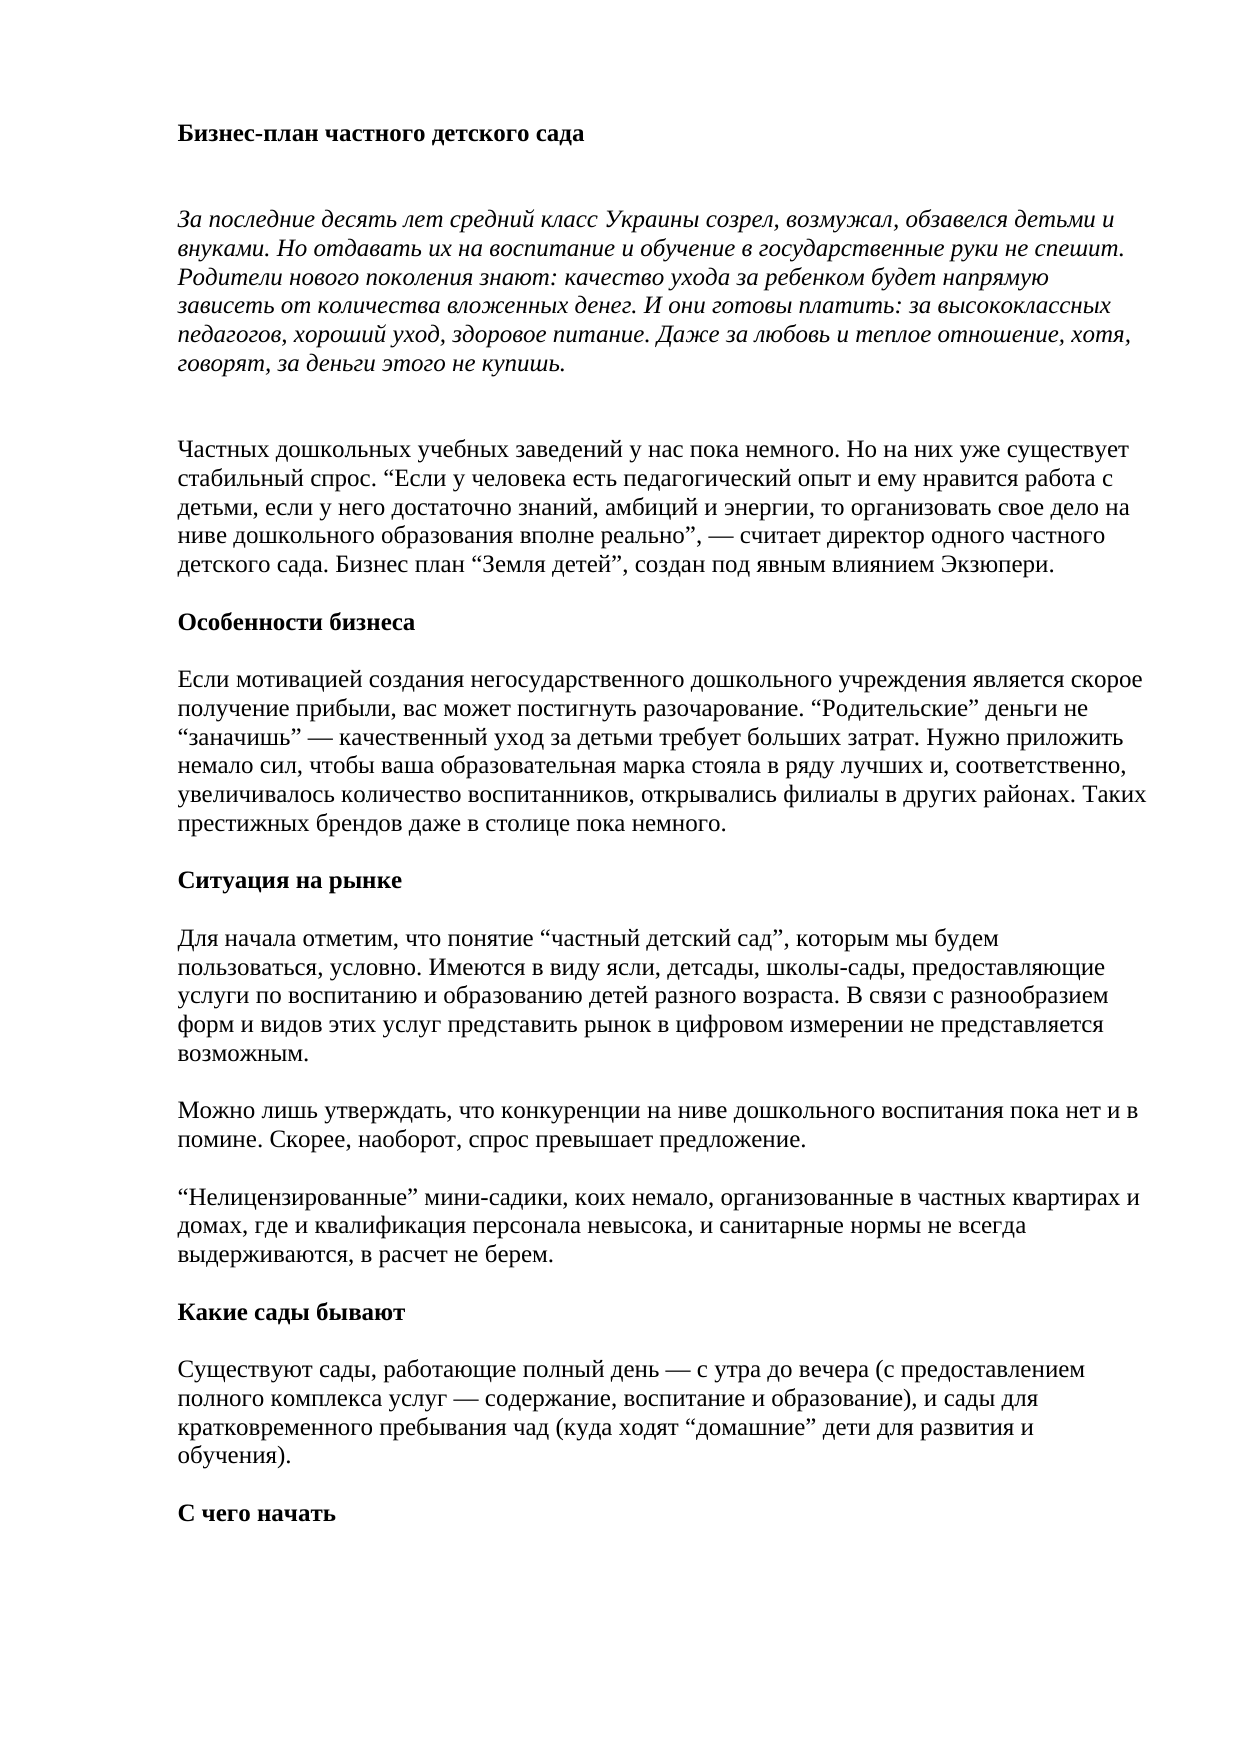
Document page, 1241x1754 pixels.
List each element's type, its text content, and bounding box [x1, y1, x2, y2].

text Существуют сады, работающие полный день — с утра до вечера (с предоставлением полного комплекса услуг — содержание, воспитание и образование), и сады для кратковременного пребывания чад (куда ходят “домашние” дети для развития и обучения). [177, 1354, 1152, 1469]
text Какие сады бывают [177, 1297, 1152, 1326]
text Ситуация на рынке [177, 866, 1152, 894]
text Для начала отметим, что понятие “частный детский сад”, которым мы будем пользоваться, условно. Имеются в виду ясли, детсады, школы-сады, предоставляющие услуги по воспитанию и образованию детей разного возраста. В связи с разнообразием форм и видов этих услуг представить рынок в цифровом измерении не представляется возможным. [177, 923, 1152, 1067]
text Если мотивацией создания негосударственного дошкольного учреждения является скорое получение прибыли, вас может постигнуть разочарование. “Родительские” деньги не “заначишь” — качественный уход за детьми требует больших затрат. Нужно приложить немало сил, чтобы ваша образовательная марка стояла в ряду лучших и, соответственно, увеличивалось количество воспитанников, открывались филиалы в других районах. Таких престижных брендов даже в столице пока немного. [177, 664, 1152, 837]
text Частных дошкольных учебных заведений у нас пока немного. Но на них уже существует стабильный спрос. “Если у человека есть педагогический опыт и ему нравится работа с детьми, если у него достаточно знаний, амбиций и энергии, то организовать свое дело на ниве дошкольного образования вполне реально”, — считает директор одного частного детского сада. Бизнес план “Земля детей”, создан под явным влиянием Экзюпери. [177, 434, 1152, 578]
text За последние десять лет средний класс Украины созрел, возмужал, обзавелся детьми и внуками. Но отдавать их на воспитание и обучение в государственные руки не спешит. Родители нового поколения знают: качество ухода за ребенком будет напрямую зависеть от количества вложенных денег. И они готовы платить: за высококлассных педагогов, хороший уход, здоровое питание. Даже за любовь и теплое отношение, хотя, говорят, за деньги этого не купишь. [177, 204, 1152, 377]
text Можно лишь утверждать, что конкуренции на ниве дошкольного воспитания пока нет и в помине. Скорее, наоборот, спрос превышает предложение. [177, 1096, 1152, 1153]
text С чего начать [177, 1498, 1152, 1527]
text Бизнес-план частного детского сада [177, 118, 1152, 147]
text Особенности бизнеса [177, 607, 1152, 636]
text “Нелицензированные” мини-садики, коих немало, организованные в частных квартирах и домах, где и квалификация персонала невысока, и санитарные нормы не всегда выдерживаются, в расчет не берем. [177, 1182, 1152, 1268]
